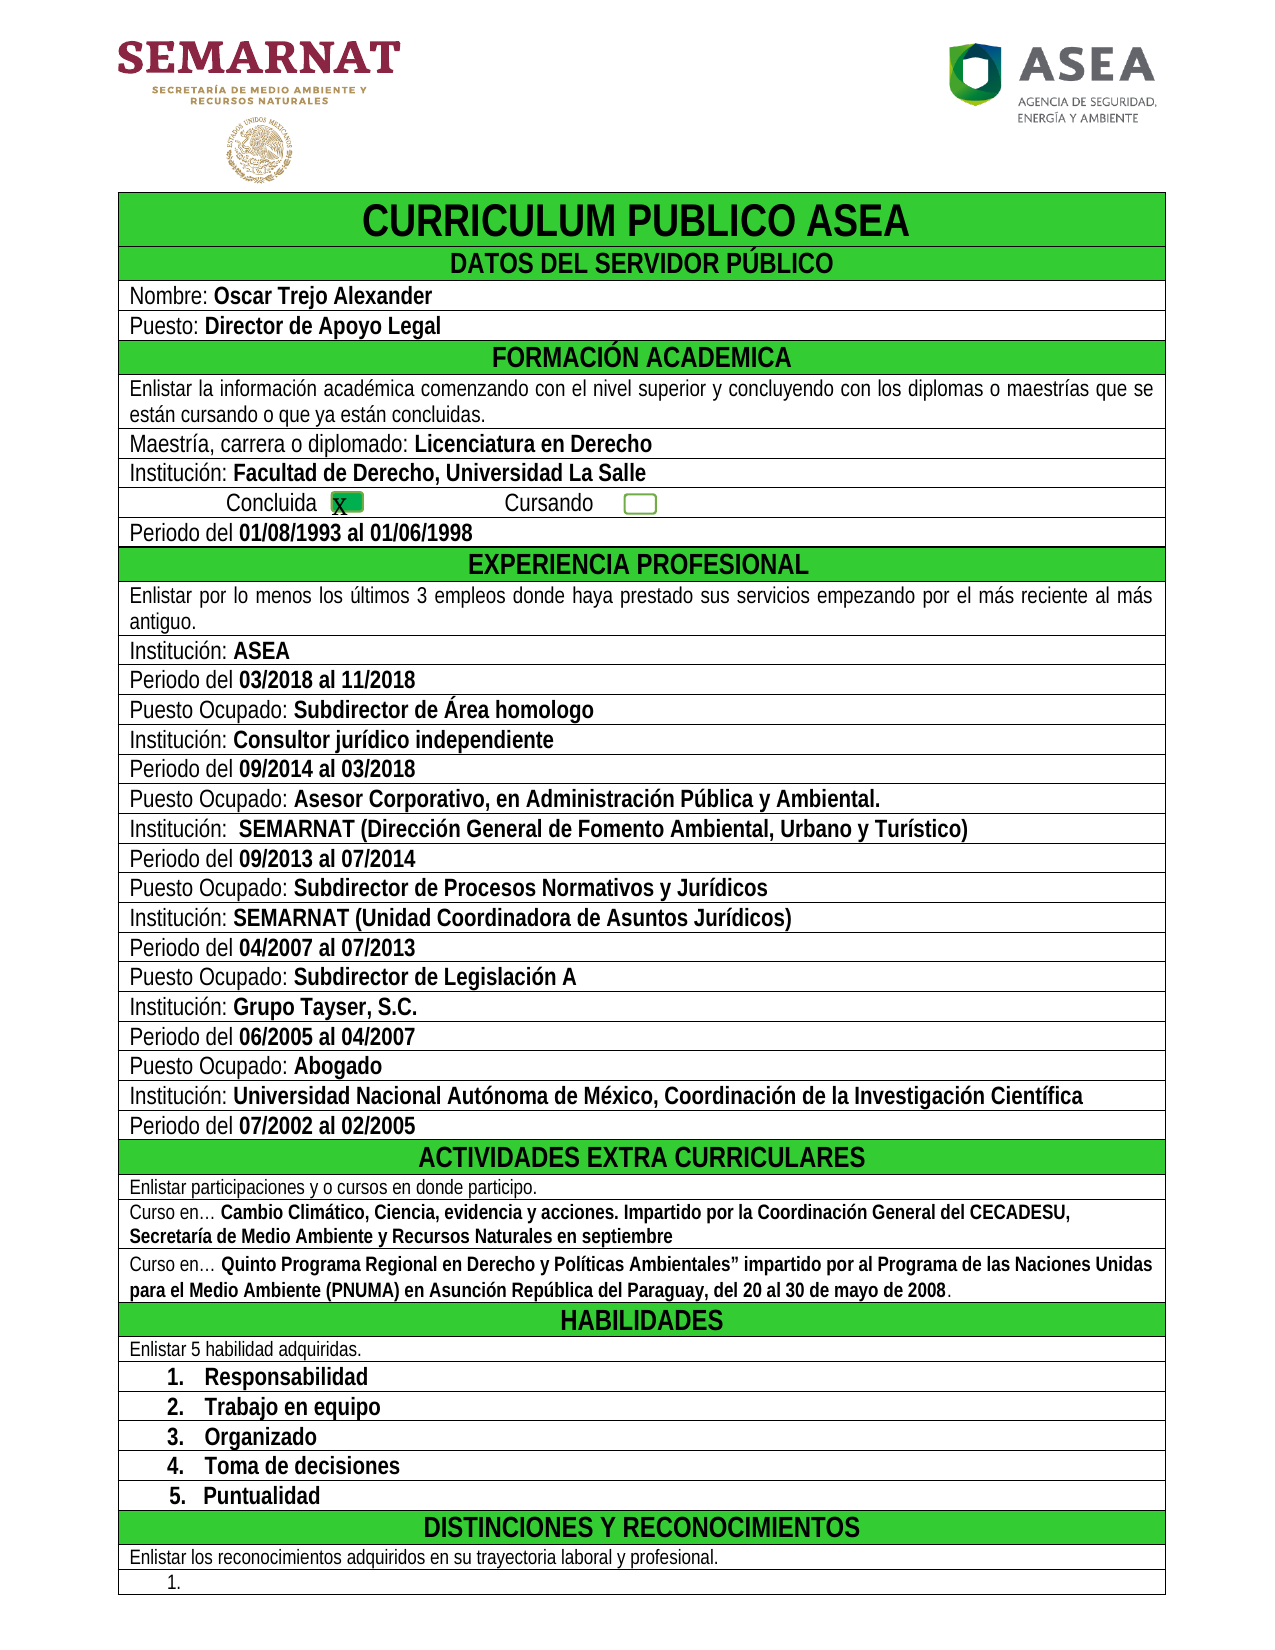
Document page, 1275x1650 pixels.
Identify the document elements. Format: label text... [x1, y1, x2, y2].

table_cell Periodo del 03/2018 al 11/2018 [119, 665, 1165, 694]
table_cell Institución: Consultor jurídico independiente [119, 725, 1165, 753]
table_cell HABILIDADES [119, 1303, 1165, 1336]
table_cell Periodo del 09/2014 al 03/2018 [119, 755, 1165, 783]
table_cell Puesto Ocupado: Subdirector de Área homologo [119, 695, 1165, 724]
table_cell Nombre: Oscar Trejo Alexander [119, 281, 1165, 310]
table_cell FORMACIÓN ACADEMICA [119, 341, 1165, 374]
table_cell Institución: Grupo Tayser, S.C. [119, 992, 1165, 1021]
table_cell ACTIVIDADES EXTRA CURRICULARES [119, 1140, 1165, 1174]
table_cell Institución: SEMARNAT (Dirección General de Fomento Ambiental, Urbano y Turístico) [119, 814, 1165, 842]
table_cell Institución: Universidad Nacional Autónoma de México, Coordinación de la Investigación Científica [119, 1081, 1165, 1110]
table_cell Puesto: Director de Apoyo Legal [119, 311, 1165, 339]
table_cell Puesto Ocupado: Abogado [119, 1051, 1165, 1080]
table_cell Curso en… Cambio Climático, Ciencia, evidencia y acciones. Impartido por la Coordinación General del CECADESU, Secretaría de Medio Ambiente y Recursos Naturales en septiembre [119, 1200, 1165, 1248]
table_cell Curso en… Quinto Programa Regional en Derecho y Políticas Ambientales” impartido por al Programa de las Naciones Unidas para el Medio Ambiente (PNUMA) en Asunción República del Paraguay, del 20 al 30 de mayo de 2008. [119, 1249, 1165, 1302]
table_cell Enlistar los reconocimientos adquiridos en su trayectoria laboral y profesional. [119, 1545, 1165, 1569]
table_cell Enlistar 5 habilidad adquiridas. [119, 1337, 1165, 1361]
table_cell EXPERIENCIA PROFESIONAL [119, 548, 1165, 581]
table_cell Enlistar la información académica comenzando con el nivel superior y concluyendo con los diplomas o maestrías que se están cursando o que ya están concluidas. [119, 375, 1165, 428]
table_header CURRICULUM PUBLICO ASEA [119, 193, 1165, 246]
table_cell Organizado [119, 1421, 1165, 1450]
table_cell Institución: ASEA [119, 636, 1165, 664]
table_cell 5. Puntualidad [119, 1481, 1165, 1509]
table_cell Toma de decisiones [119, 1451, 1165, 1480]
table_cell Enlistar por lo menos los últimos 3 empleos donde haya prestado sus servicios empezando por el más reciente al más antiguo. [119, 582, 1165, 635]
table_cell Enlistar participaciones y o cursos en donde participo. [119, 1175, 1165, 1199]
table_cell Puesto Ocupado: Subdirector de Legislación A [119, 962, 1165, 991]
table_cell Periodo del 01/08/1993 al 01/06/1998 [119, 518, 1165, 546]
table_cell DISTINCIONES Y RECONOCIMIENTOS [119, 1511, 1165, 1544]
table_cell Institución: SEMARNAT (Unidad Coordinadora de Asuntos Jurídicos) [119, 903, 1165, 932]
table_cell [119, 1570, 1165, 1594]
table_cell Puesto Ocupado: Asesor Corporativo, en Administración Pública y Ambiental. [119, 784, 1165, 813]
table_cell Concluida Cursando [119, 488, 1165, 517]
table_cell Institución: Facultad de Derecho, Universidad La Salle [119, 459, 1165, 487]
table_cell Periodo del 07/2002 al 02/2005 [119, 1111, 1165, 1139]
table_cell Responsabilidad [119, 1362, 1165, 1391]
table_cell DATOS DEL SERVIDOR PÚBLICO [119, 247, 1165, 280]
table_cell Periodo del 06/2005 al 04/2007 [119, 1022, 1165, 1050]
table_cell Trabajo en equipo [119, 1392, 1165, 1420]
table_cell Maestría, carrera o diplomado: Licenciatura en Derecho [119, 429, 1165, 457]
table_cell Periodo del 09/2013 al 07/2014 [119, 844, 1165, 872]
table_cell Puesto Ocupado: Subdirector de Procesos Normativos y Jurídicos [119, 873, 1165, 902]
table_cell Periodo del 04/2007 al 07/2013 [119, 933, 1165, 961]
